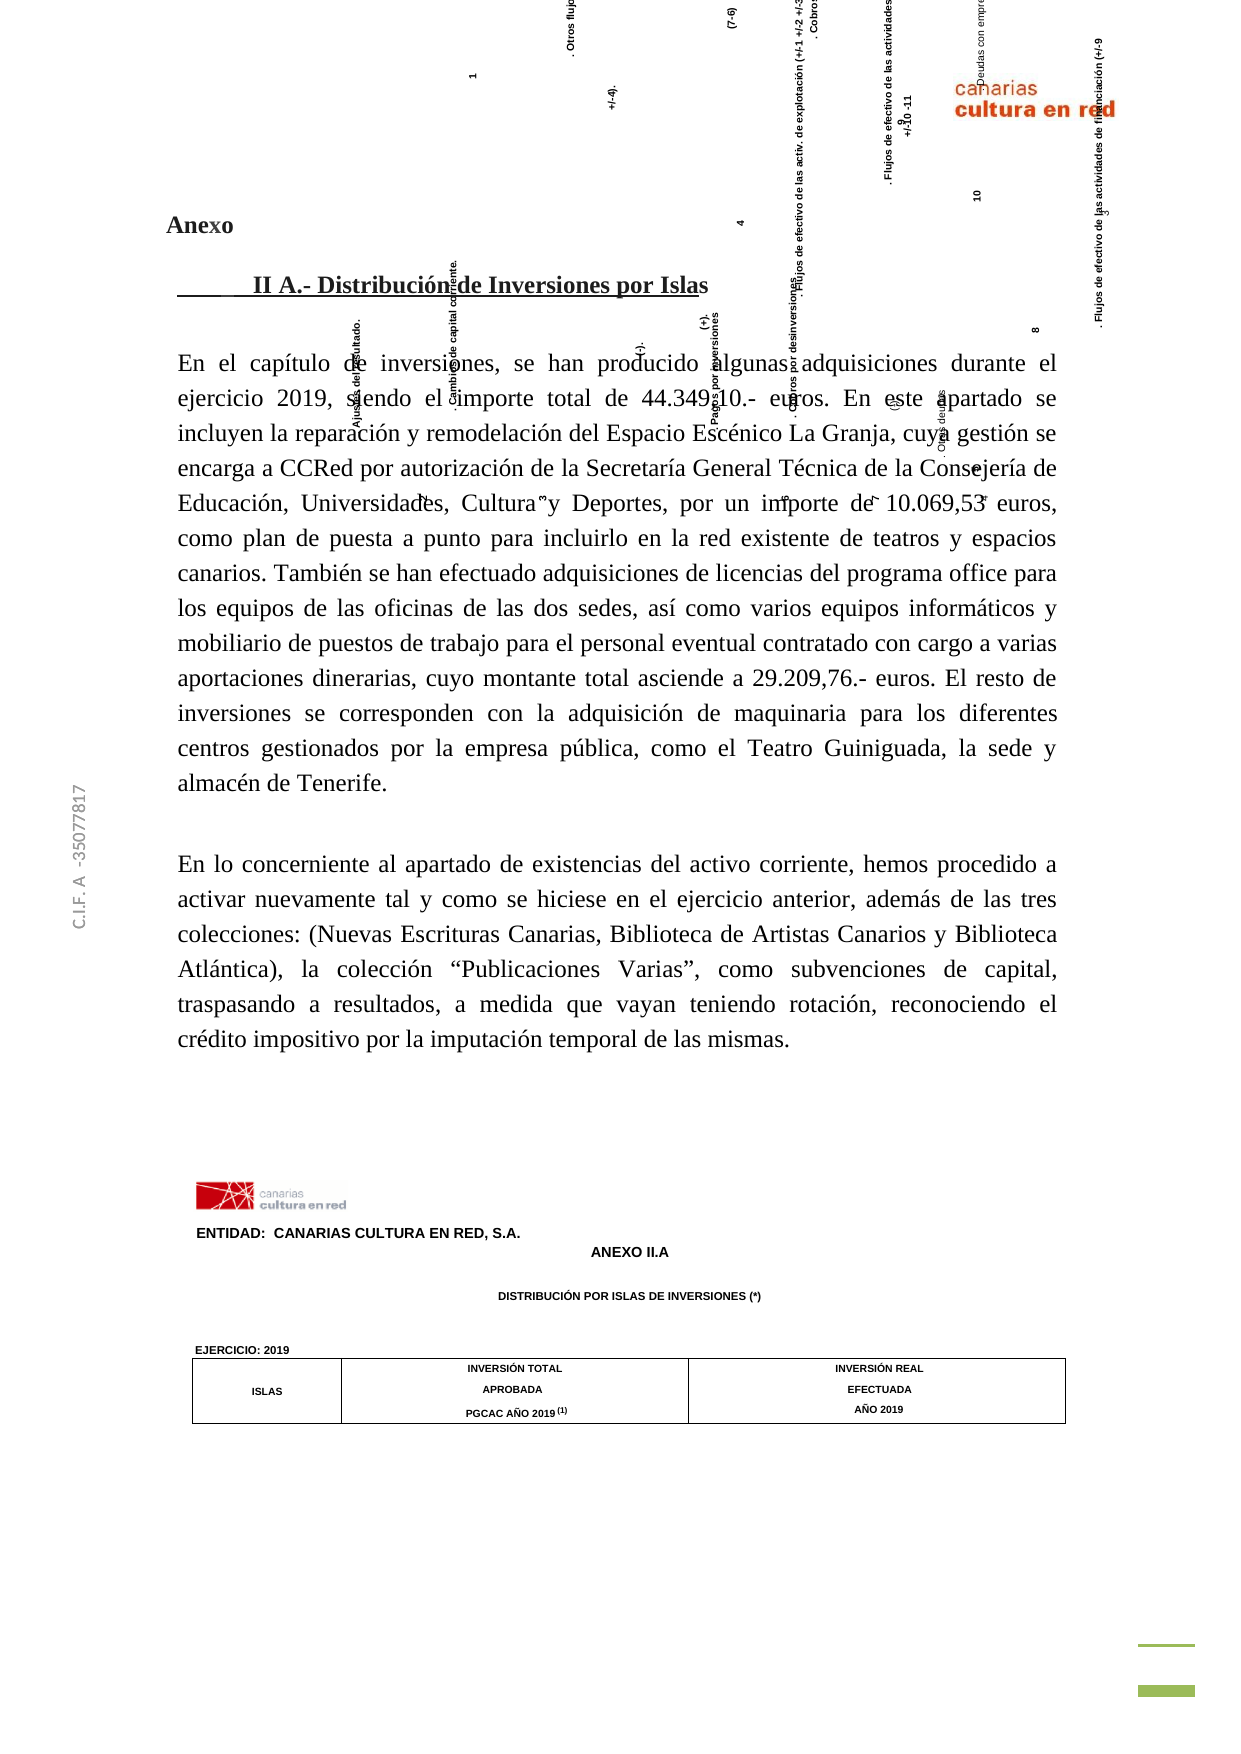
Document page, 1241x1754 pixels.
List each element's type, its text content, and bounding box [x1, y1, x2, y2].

table_header ISLAS [193, 1359, 341, 1423]
text ENTIDAD: CANARIAS CULTURA EN RED, S.A. [196, 1224, 1075, 1241]
table_header INVERSIÓN REAL EFECTUADA AÑO 2019 [835, 1359, 1065, 1423]
subtitle II A.- Distribución de Inversiones por Islas [253, 270, 1075, 299]
text En el capítulo de inversiones, se han producido algunas adquisiciones durante el ejercicio 2019, siendo el importe total de 44.349,10.- euros. En este apartado se incluyen la reparación y remodelación del Espacio Escénico La Granja, cuya gestión se encarga a CCRed por autorización de la Secretaría General Técnica de la Consejería de Educación, Universidades, Cultura y Deportes, por un importe de 10.069,53 euros, como plan de puesta a punto para incluirlo en la red existente de teatros y espacios canarios. También se han efectuado adquisiciones de licencias del programa office para los equipos de las oficinas de las dos sedes, así como varios equipos informáticos y mobiliario de puestos de trabajo para el personal eventual contratado con cargo a varias aportaciones dinerarias, cuyo montante total asciende a 29.209,76.- euros. El resto de inversiones se corresponden con la adquisición de maquinaria para los diferentes centros gestionados por la empresa pública, como el Teatro Guiniguada, la sede y almacén de Tenerife. [177, 348, 1058, 797]
table_header [689, 1359, 835, 1423]
text EJERCICIO: 2019 [195, 1344, 1075, 1357]
text En lo concerniente al apartado de existencias del activo corriente, hemos procedido a activar nuevamente tal y como se hiciese en el ejercicio anterior, además de las tres colecciones: (Nuevas Escrituras Canarias, Biblioteca de Artistas Canarios y Biblioteca Atlántica), la colección “Publicaciones Varias”, como subvenciones de capital, traspasando a resultados, a medida que vayan teniendo rotación, reconociendo el crédito impositivo por la imputación temporal de las mismas. [177, 849, 1058, 1053]
table_header [647, 1359, 688, 1423]
text DISTRIBUCIÓN POR ISLAS DE INVERSIONES (*) [184, 1290, 1075, 1303]
table_header INVERSIÓN TOTAL APROBADA PGCAC AÑO 2019 (1) [342, 1359, 647, 1423]
text ANEXO II.A [401, 1244, 858, 1261]
